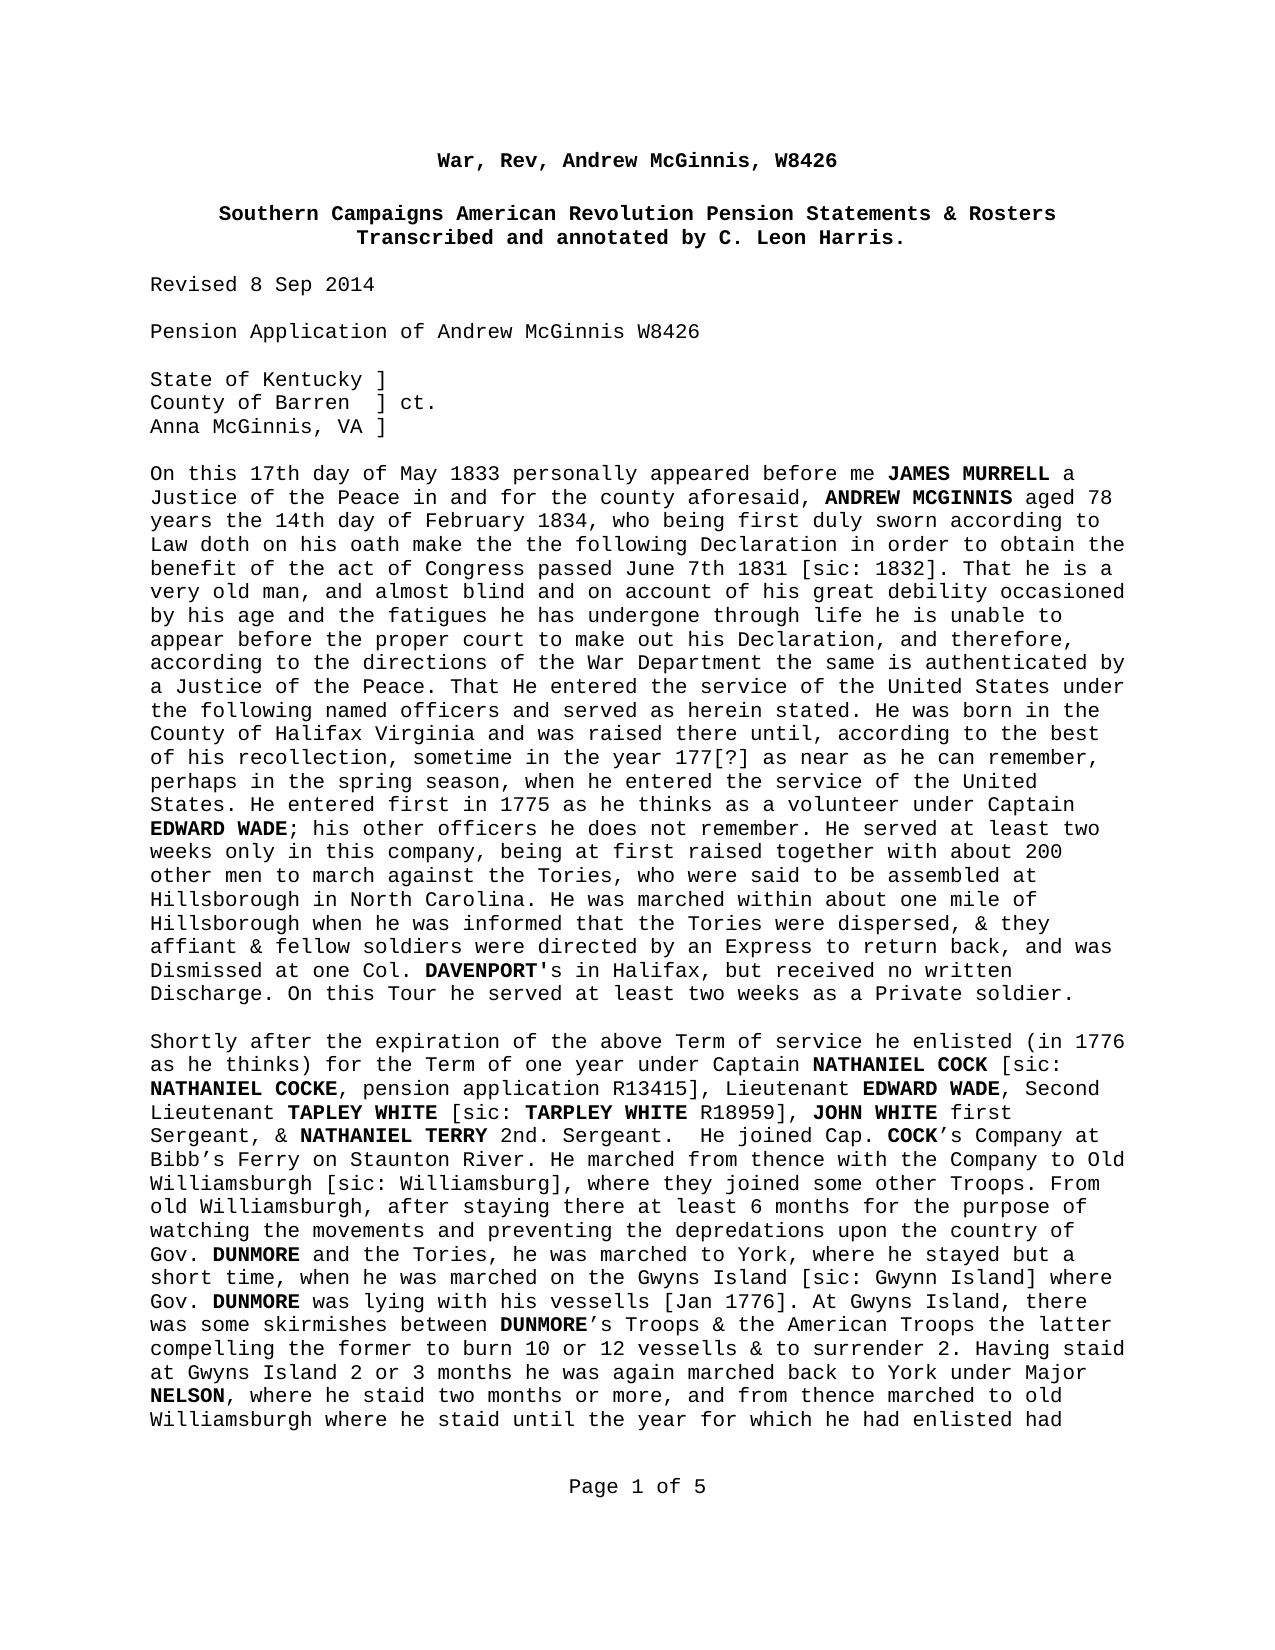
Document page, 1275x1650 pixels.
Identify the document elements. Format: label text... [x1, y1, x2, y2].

text Revised 8 Sep 2014 [150, 274, 1125, 298]
text Anna McGinnis, VA ] [150, 416, 1125, 439]
text Transcribed and annotated by C. Leon Harris. [150, 227, 1125, 250]
text County of Barren ] ct. [150, 392, 1125, 416]
text Pension Application of Andrew McGinnis W8426 [150, 321, 1125, 345]
text State of Kentucky ] [150, 369, 1125, 392]
text On this 17th day of May 1833 personally appeared before me James Murrell a Justice of the Peace in and for the county aforesaid, Andrew McGinnis aged 78 years the 14th day of February 1834, who being first duly sworn according to Law doth on his oath make the the following Declaration in order to obtain the benefit of the act of Congress passed June 7th 1831 [sic: 1832]. That he is a very old man, and almost blind and on account of his great debility occasioned by his age and the fatigues he has undergone through life he is unable to appear before the proper court to make out his Declaration, and therefore, according to the directions of the War Department the same is authenticated by a Justice of the Peace. That He entered the service of the United States under the following named officers and served as herein stated. He was born in the County of Halifax Virginia and was raised there until, according to the best of his recollection, sometime in the year 177[?] as near as he can remember, perhaps in the spring season, when he entered the service of the United States. He entered first in 1775 as he thinks as a volunteer under Captain Edward Wade; his other officers he does not remember. He served at least two weeks only in this company, being at first raised together with about 200 other men to march against the Tories, who were said to be assembled at Hillsborough in North Carolina. He was marched within about one mile of Hillsborough when he was informed that the Tories were dispersed, & they affiant & fellow soldiers were directed by an Express to return back, and was Dismissed at one Col. Davenport's in Halifax, but received no written Discharge. On this Tour he served at least two weeks as a Private soldier. [150, 463, 1125, 1007]
text Shortly after the expiration of the above Term of service he enlisted (in 1776 as he thinks) for the Term of one year under Captain Nathaniel Cock [sic: Nathaniel Cocke, pension application R13415], Lieutenant Edward Wade, Second Lieutenant Tapley White [sic: Tarpley White R18959], John White first Sergeant, & Nathaniel Terry 2nd. Sergeant. He joined Cap. Cock’s Company at Bibb’s Ferry on Staunton River. He marched from thence with the Company to Old Williamsburgh [sic: Williamsburg], where they joined some other Troops. From old Williamsburgh, after staying there at least 6 months for the purpose of watching the movements and preventing the depredations upon the country of Gov. Dunmore and the Tories, he was marched to York, where he stayed but a short time, when he was marched on the Gwyns Island [sic: Gwynn Island] where Gov. Dunmore was lying with his vessells [Jan 1776]. At Gwyns Island, there was some skirmishes between Dunmore’s Troops & the American Troops the latter compelling the former to burn 10 or 12 vessells & to surrender 2. Having staid at Gwyns Island 2 or 3 months he was again marched back to York under Major Nelson, where he staid two months or more, and from thence marched to old Williamsburgh where he staid until the year for which he had enlisted had [150, 1031, 1125, 1433]
text Southern Campaigns American Revolution Pension Statements & Rosters [150, 203, 1125, 227]
